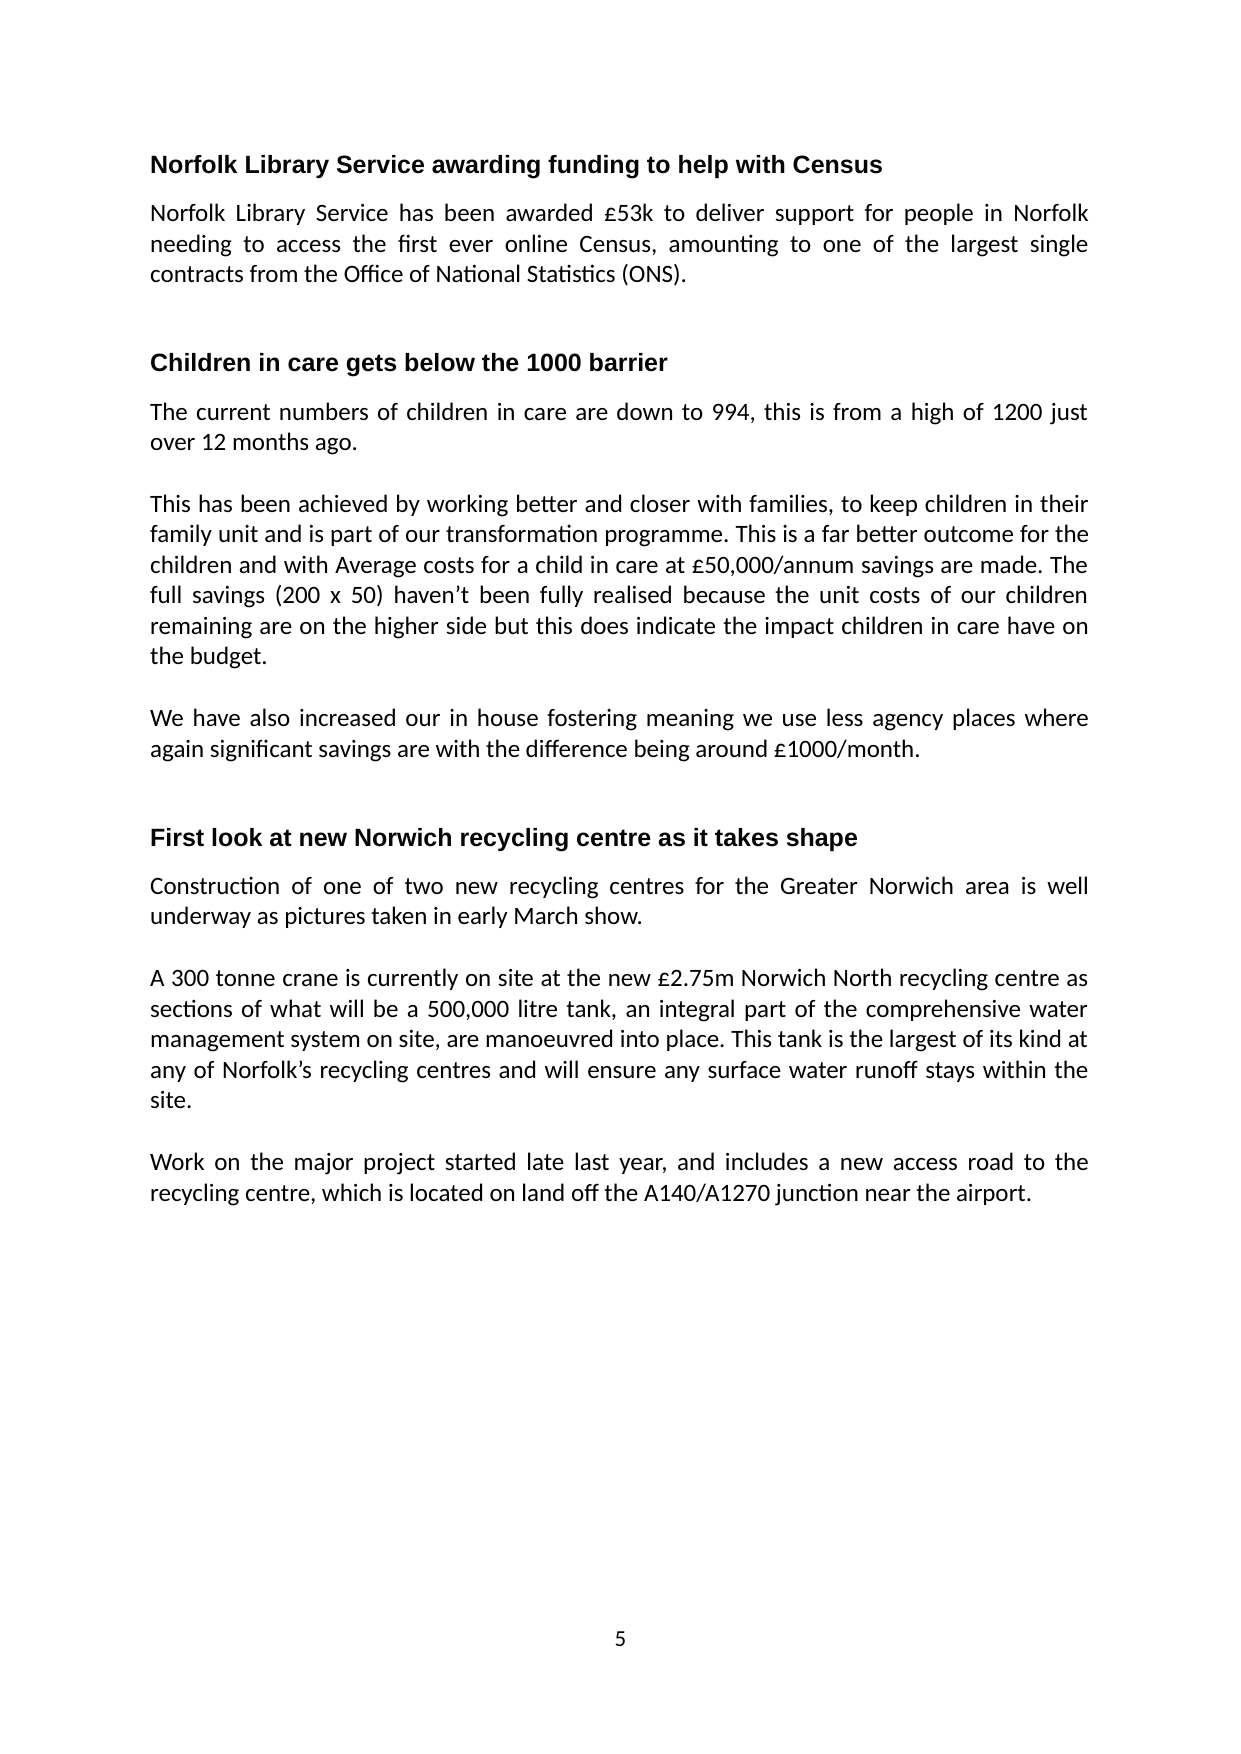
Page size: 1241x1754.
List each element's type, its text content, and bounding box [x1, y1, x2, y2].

text Work on the major project started late last year, and includes a new access road to the recycling centre, which is located on land off the A140/A1270 junction near the airport. [150, 1146, 1090, 1207]
text Norfolk Library Service awarding funding to help with Census [150, 150, 1090, 179]
text Construction of one of two new recycling centres for the Greater Norwich area is well underway as pictures taken in early March show. [150, 870, 1090, 931]
text We have also increased our in house fostering meaning we use less agency places where again significant savings are with the difference being around £1000/month. [150, 702, 1090, 763]
text Children in care gets below the 1000 barrier [150, 348, 1090, 377]
text This has been achieved by working better and closer with families, to keep children in their family unit and is part of our transformation programme. This is a far better outcome for the children and with Average costs for a child in care at £50,000/annum savings are made. The full savings (200 x 50) haven’t been fully realised because the unit costs of our children remaining are on the higher side but this does indicate the impact children in care have on the budget. [150, 488, 1090, 671]
text First look at new Norwich recycling centre as it takes shape [150, 823, 1090, 851]
text A 300 tonne crane is currently on site at the new £2.75m Norwich North recycling centre as sections of what will be a 500,000 litre tank, an integral part of the comprehensive water management system on site, are manoeuvred into place. This tank is the largest of its kind at any of Norfolk’s recycling centres and will ensure any surface water runoff stays within the site. [150, 962, 1090, 1115]
text The current numbers of children in care are down to 994, this is from a high of 1200 just over 12 months ago. [150, 396, 1090, 457]
text Norfolk Library Service has been awarded £53k to deliver support for people in Norfolk needing to access the first ever online Census, amounting to one of the largest single contracts from the Office of National Statistics (ONS). [150, 197, 1090, 289]
